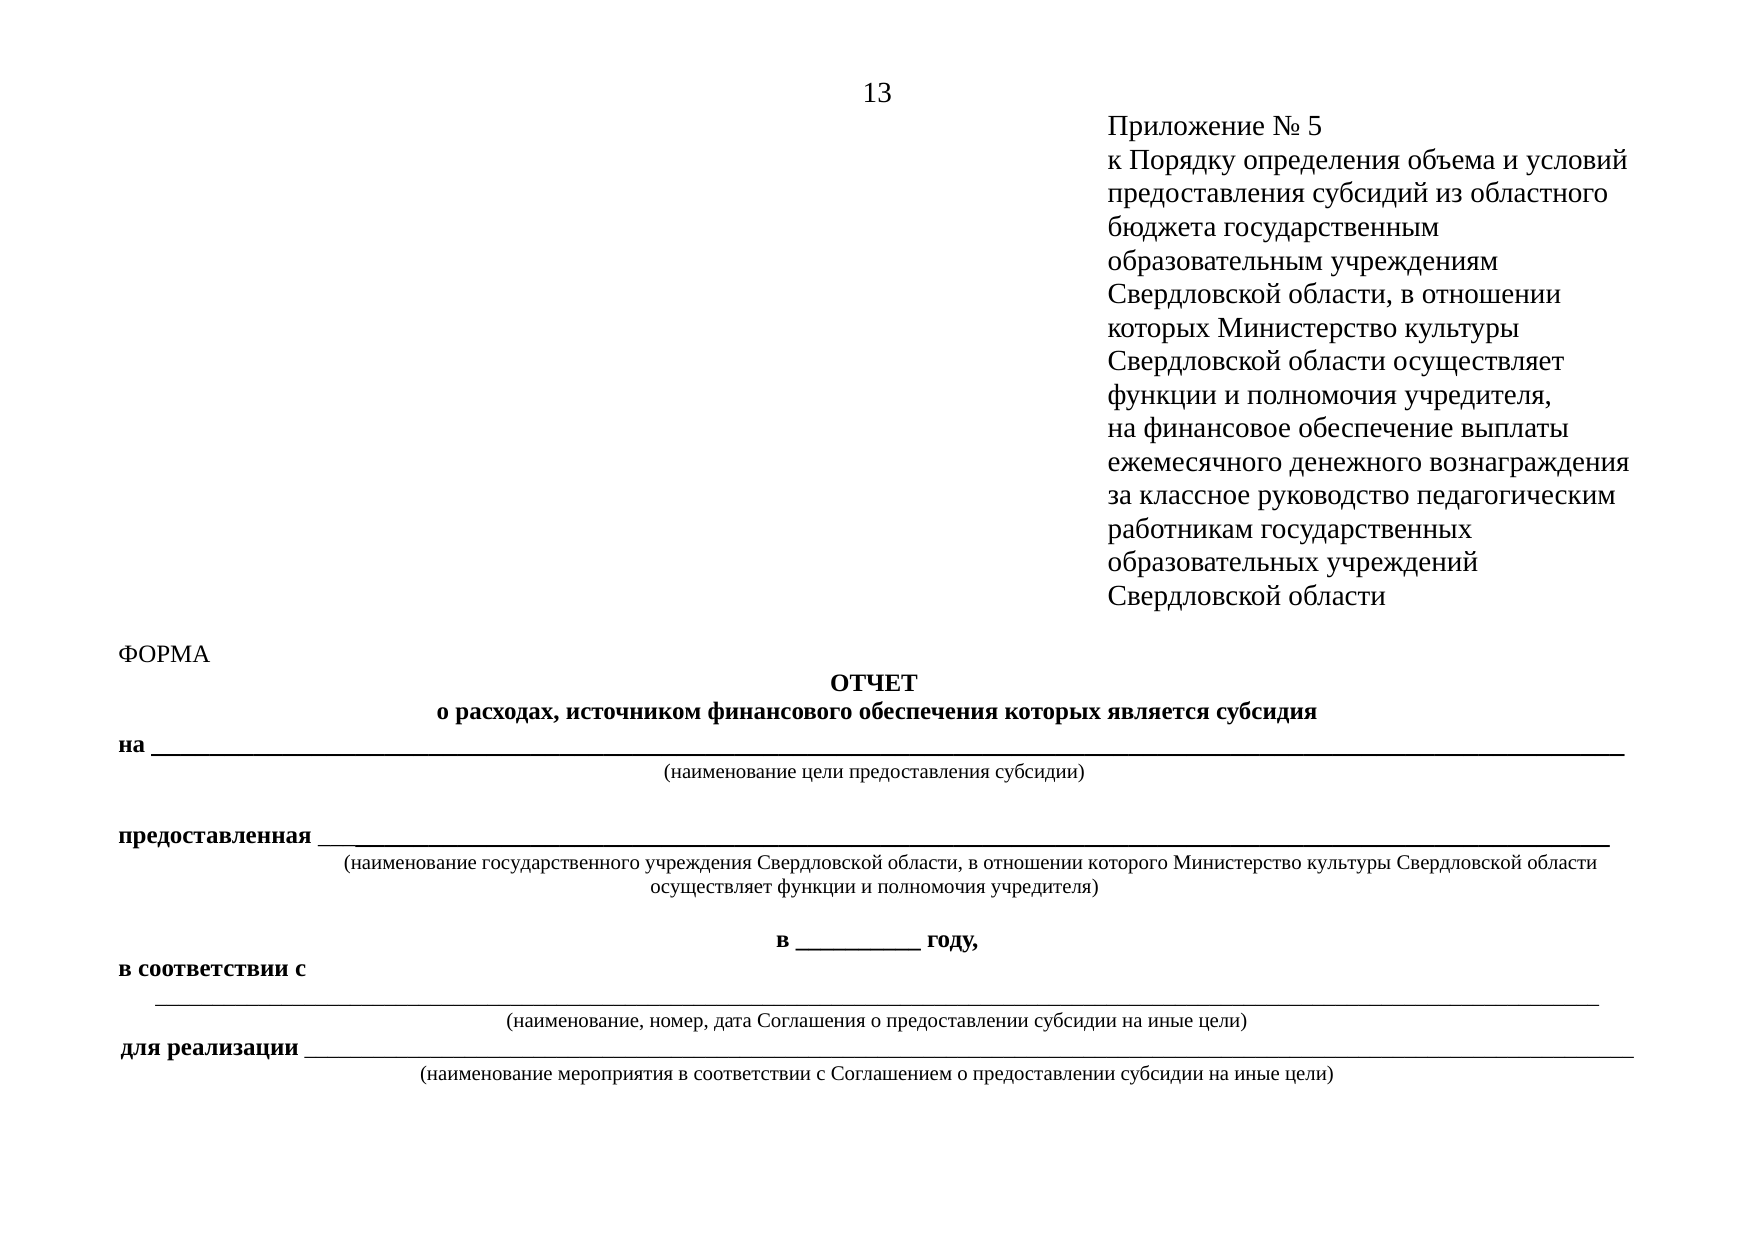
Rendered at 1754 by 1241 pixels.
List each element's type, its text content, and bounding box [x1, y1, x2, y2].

text в соответствии с [118, 953, 1636, 982]
text ОТЧЕТ [118, 668, 1636, 696]
text предоставленная _________________________________________________________________________________________ [118, 816, 1636, 850]
text о расходах, источником финансового обеспечения которых является субсидия [118, 696, 1636, 725]
text в __________ году, [118, 924, 1636, 953]
text (наименование цели предоставления субсидии) [118, 759, 1636, 783]
text ______________________________________________________________________________________________________________________________ (наименование, номер, дата Соглашения о предоставлении субсидии на иные цели) [118, 982, 1636, 1032]
text Приложение № 5 [1107, 108, 1636, 142]
text для реализации ____________________________________________________________________________________________________________________ (наименование мероприятия в соответствии с Соглашением о предоставлении субсидии на иные цели) [118, 1032, 1636, 1085]
text к Порядку определения объема и условий предоставления субсидий из областного бюджета государственным образовательным учреждениям Свердловской области, в отношении которых Министерство культуры Свердловской области осуществляет функции и полномочия учредителя, на финансовое обеспечение выплаты ежемесячного денежного вознаграждения за классное руководство педагогическим работникам государственных образовательных учреждений Свердловской области [1107, 142, 1636, 612]
text (наименование государственного учреждения Свердловской области, в отношении которого Министерство культуры Свердловской области осуществляет функции и полномочия учредителя) [118, 850, 1636, 898]
text ФОРМА [118, 640, 1636, 668]
text на _____________________________________________________________________________________________________ [118, 725, 1636, 759]
